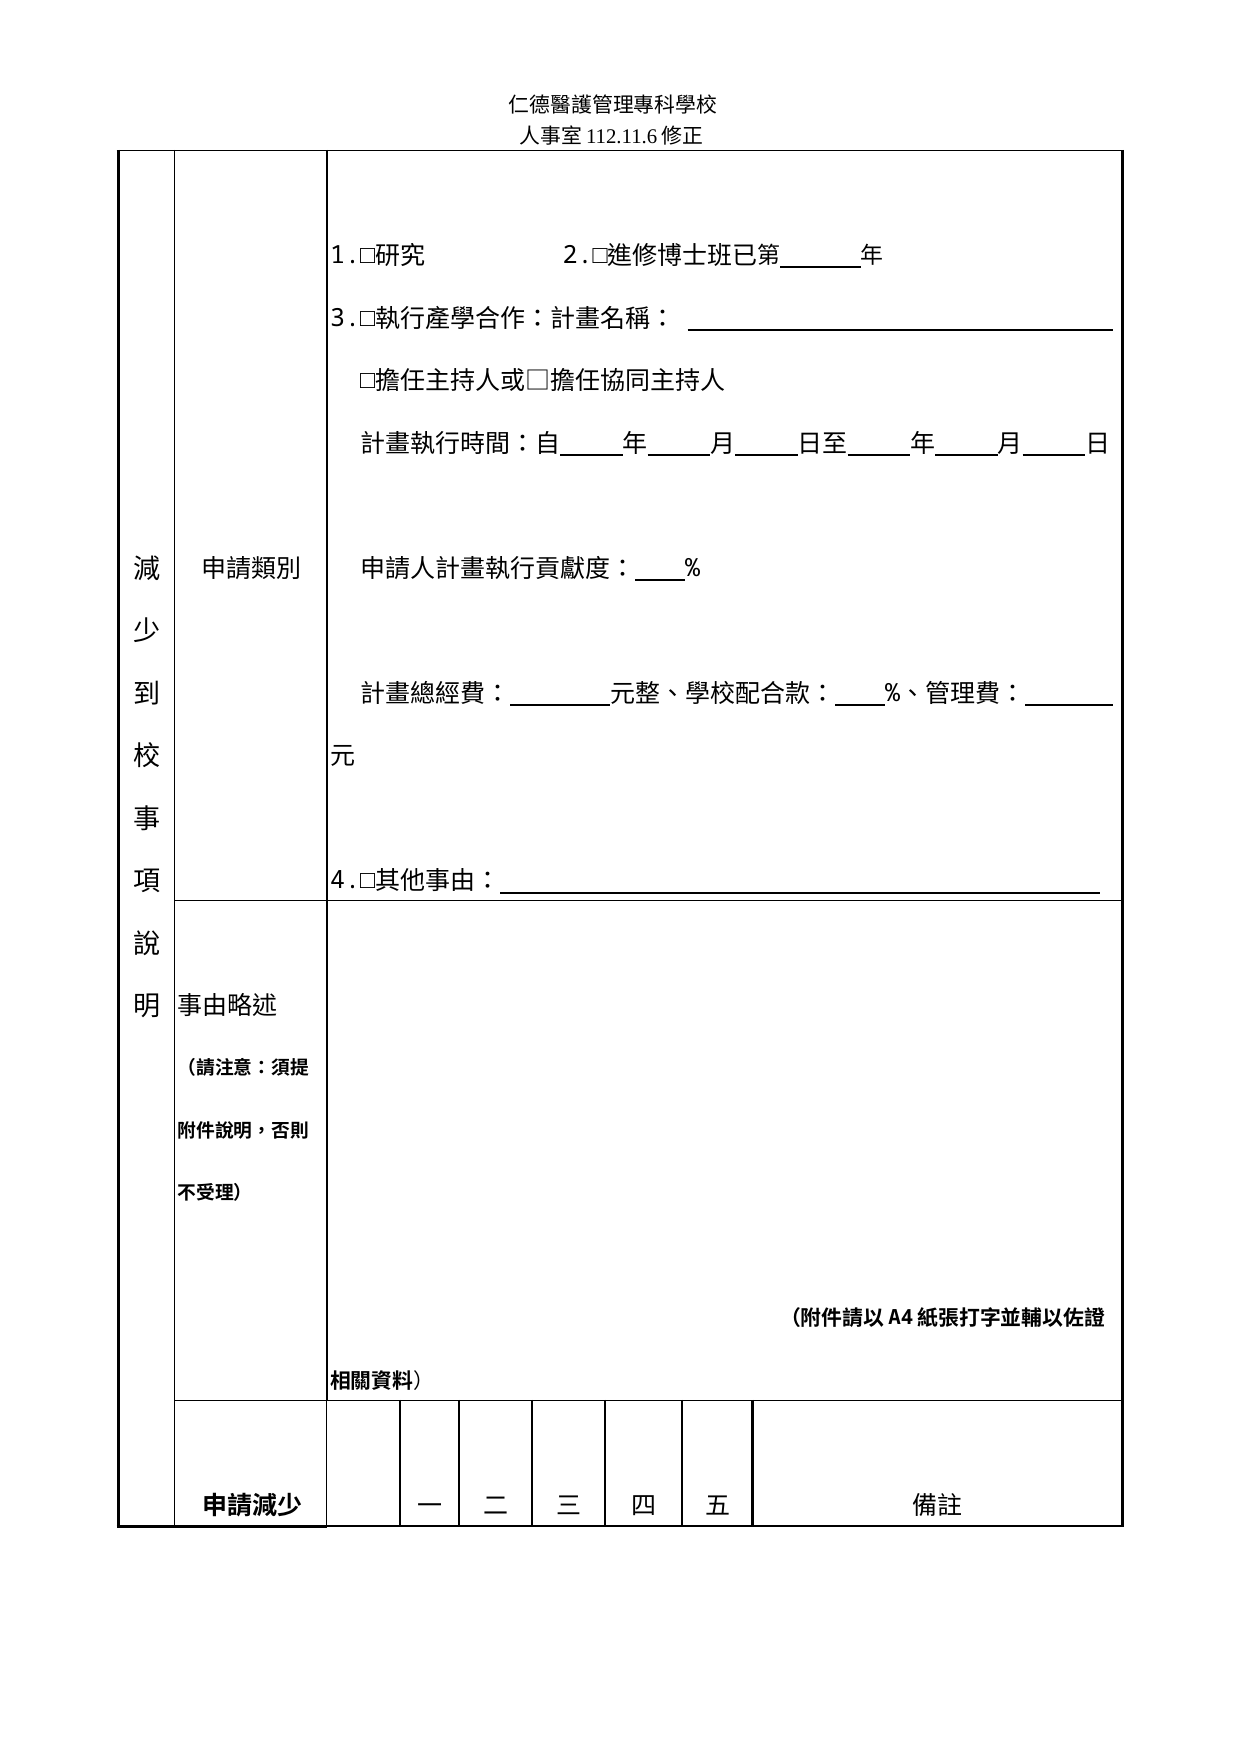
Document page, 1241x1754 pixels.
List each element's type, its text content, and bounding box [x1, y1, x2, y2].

table_cell 二 [460, 1401, 531, 1525]
table_cell 備註 [754, 1401, 1121, 1525]
table_cell 一 [401, 1401, 458, 1525]
table_cell 五 [683, 1401, 751, 1525]
table_cell 減少到校 事項說明 [120, 151, 174, 1525]
table_cell 申請類別 [175, 151, 326, 900]
table_cell （附件請以A4紙張打字並輔以佐證相關資料） [328, 901, 1121, 1400]
table_cell 三 [533, 1401, 604, 1525]
table_cell 事由略述 （請注意：須提附件說明，否則不受理） [175, 901, 326, 1400]
table_cell 四 [606, 1401, 681, 1525]
table_cell 申請減少 [175, 1401, 326, 1525]
table_cell [327, 1401, 399, 1525]
table_cell 1.□研究 2.□進修博士班已第 年 3.□執行產學合作：計畫名稱： □擔任主持人或□擔任協同主持人 計畫執行時間：自 年 月 日至 年 月 日 申請人計畫執行貢獻度： % 計畫總經費： 元整、學校配合款： %、管理費： 元 4.□其他事由： [328, 151, 1121, 900]
